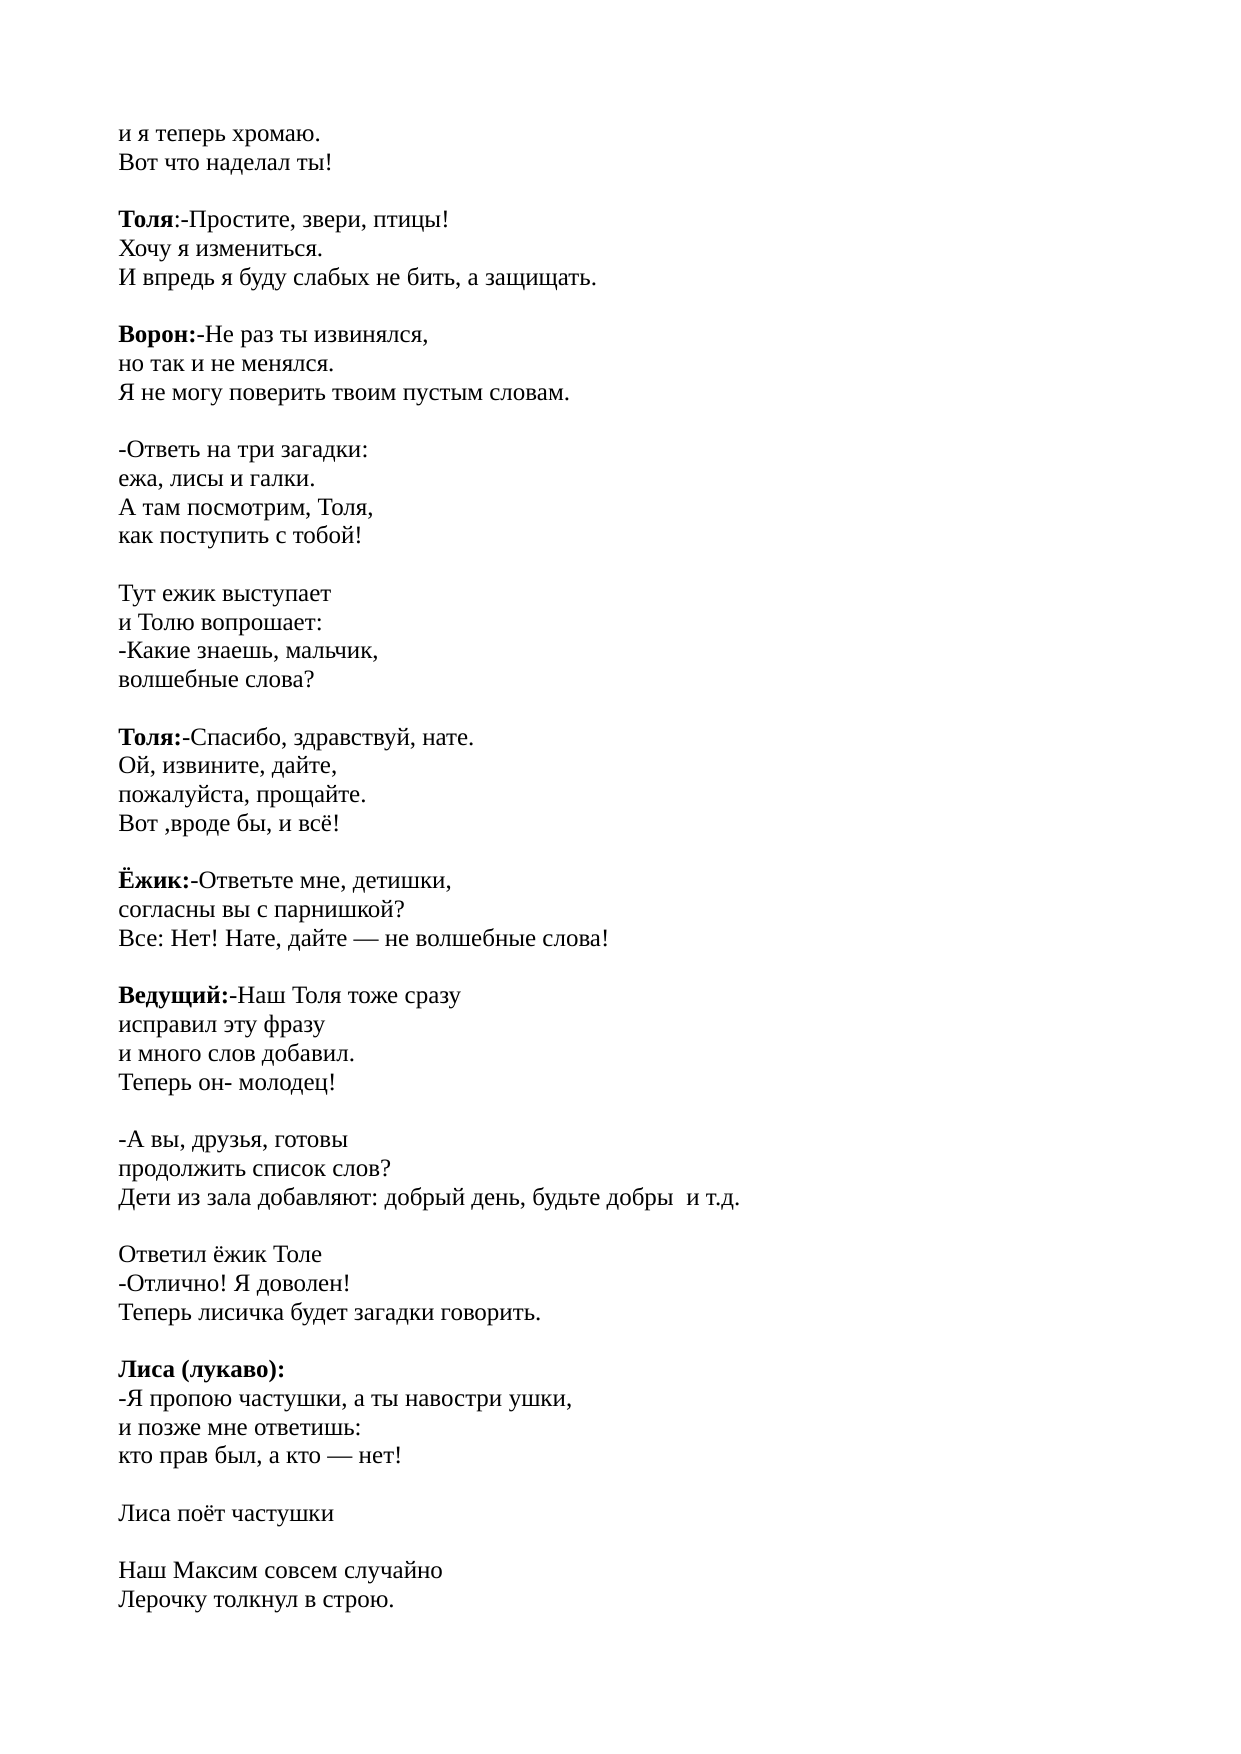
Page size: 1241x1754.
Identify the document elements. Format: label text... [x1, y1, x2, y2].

text согласны вы с парнишкой? [118, 894, 1122, 923]
text -Отлично! Я доволен! [118, 1268, 1122, 1297]
text Ворон:-Не раз ты извинялся, [118, 319, 1122, 348]
text но так и не менялся. [118, 348, 1122, 377]
text Теперь лисичка будет загадки говорить. [118, 1297, 1122, 1326]
text Теперь он- молодец! [118, 1067, 1122, 1096]
text Все: Нет! Нате, дайте — не волшебные слова! [118, 923, 1122, 952]
text как поступить с тобой! [118, 521, 1122, 549]
text Я не могу поверить твоим пустым словам. [118, 377, 1122, 406]
text продолжить список слов? [118, 1153, 1122, 1182]
text -Ответь на три загадки: [118, 434, 1122, 463]
text Лиса (лукаво): [118, 1354, 1122, 1383]
text Лерочку толкнул в строю. [118, 1584, 1122, 1613]
text пожалуйста, прощайте. [118, 779, 1122, 808]
text -Я пропою частушки, а ты навостри ушки, [118, 1383, 1122, 1412]
text Вот что наделал ты! [118, 147, 1122, 176]
text исправил эту фразу [118, 1009, 1122, 1038]
text Ответил ёжик Толе [118, 1239, 1122, 1268]
text Лиса поёт частушки [118, 1498, 1122, 1527]
text Ведущий:-Наш Толя тоже сразу [118, 981, 1122, 1009]
text А там посмотрим, Толя, [118, 492, 1122, 521]
text -Какие знаешь, мальчик, [118, 636, 1122, 664]
text и позже мне ответишь: [118, 1412, 1122, 1441]
text Дети из зала добавляют: добрый день, будьте добры и т.д. [118, 1182, 1122, 1211]
text и много слов добавил. [118, 1038, 1122, 1067]
text Вот ,вроде бы, и всё! [118, 808, 1122, 837]
text волшебные слова? [118, 664, 1122, 693]
text и я теперь хромаю. [118, 118, 1122, 147]
text Ой, извините, дайте, [118, 751, 1122, 779]
text и Толю вопрошает: [118, 607, 1122, 636]
text кто прав был, а кто — нет! [118, 1441, 1122, 1469]
text Ёжик:-Ответьте мне, детишки, [118, 866, 1122, 894]
text Наш Максим совсем случайно [118, 1556, 1122, 1584]
text Толя:-Простите, звери, птицы! [118, 204, 1122, 233]
text Тут ежик выступает [118, 578, 1122, 607]
text ежа, лисы и галки. [118, 463, 1122, 492]
text И впредь я буду слабых не бить, а защищать. [118, 262, 1122, 291]
text -А вы, друзья, готовы [118, 1124, 1122, 1153]
text Толя:-Спасибо, здравствуй, нате. [118, 722, 1122, 751]
text Хочу я измениться. [118, 233, 1122, 262]
